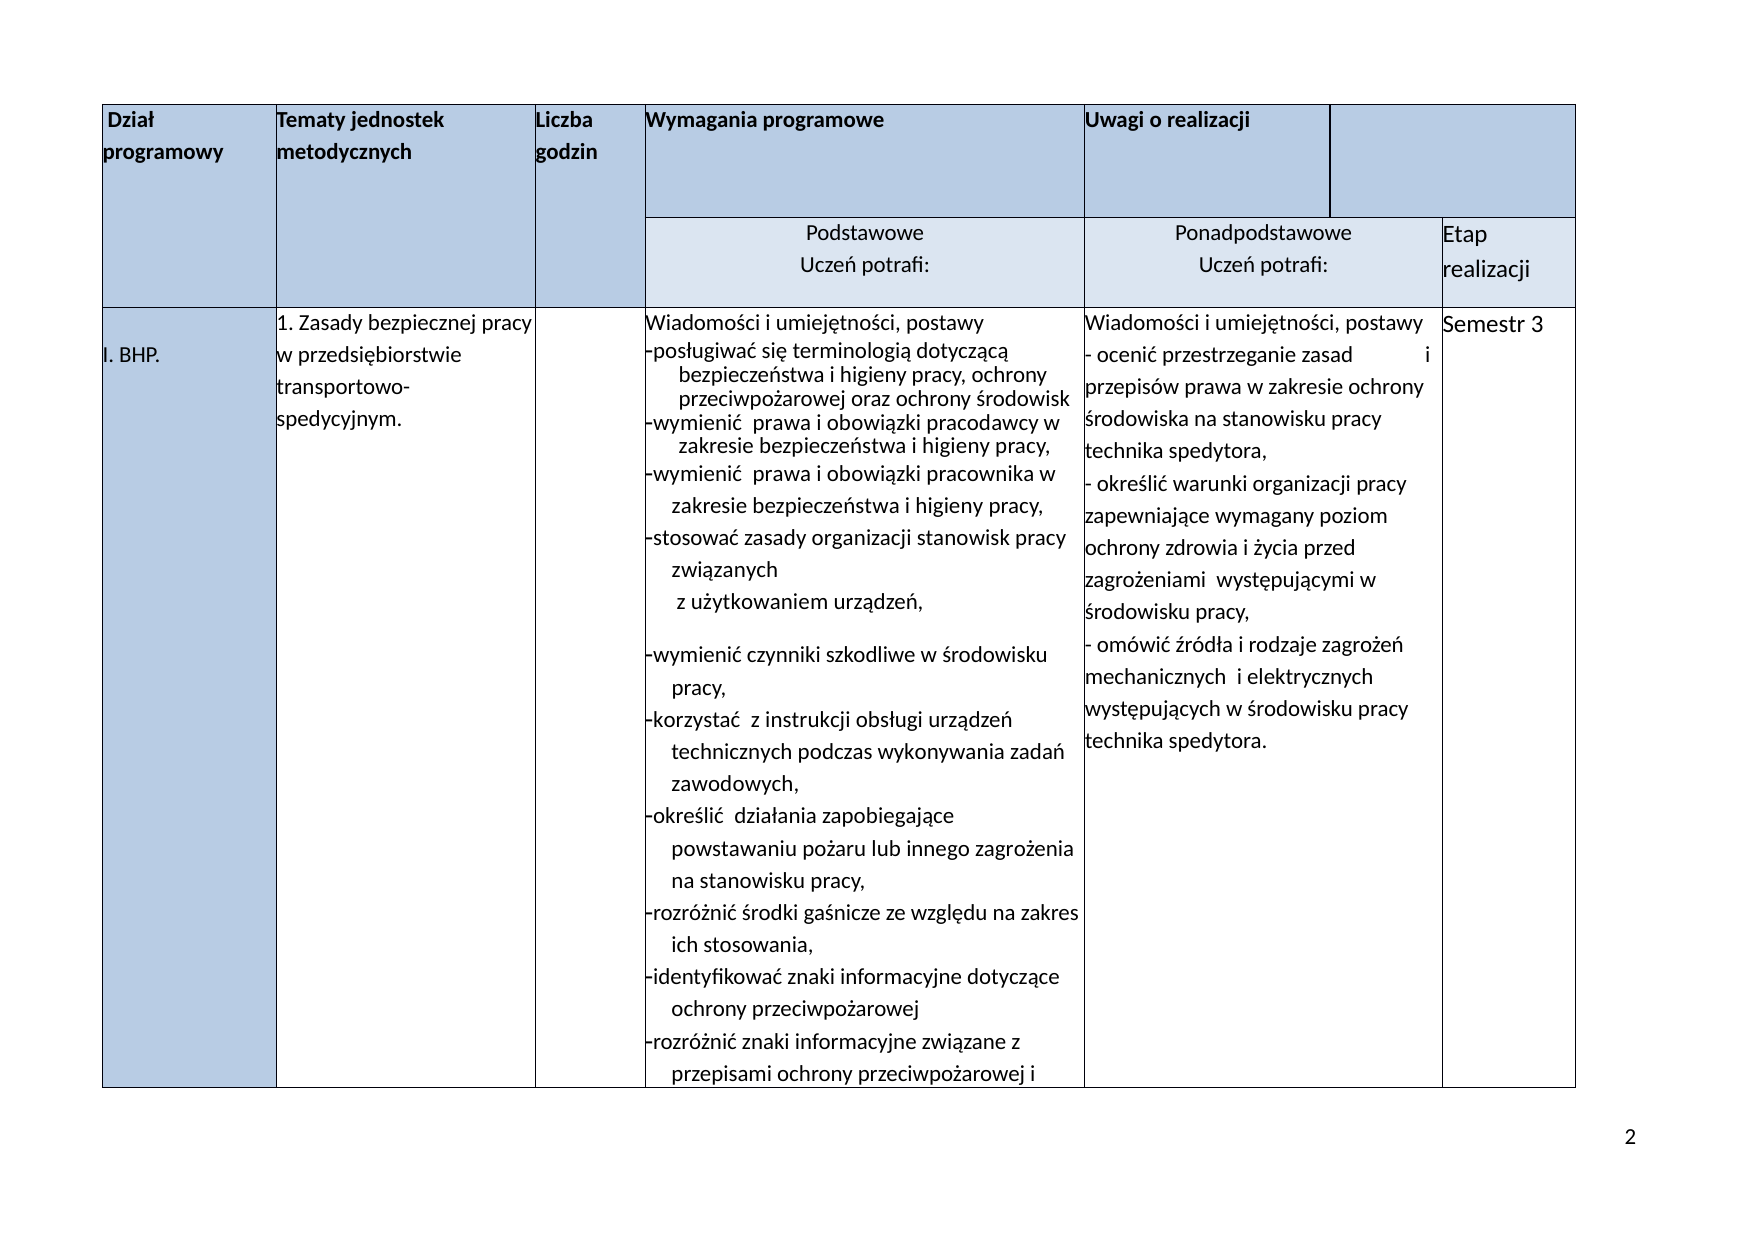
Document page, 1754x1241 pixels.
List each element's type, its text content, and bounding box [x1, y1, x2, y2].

table_cell Etap realizacji [1443, 218, 1575, 307]
table_header Tematy jednostek metodycznych [277, 105, 535, 307]
table_cell I. BHP. [103, 308, 276, 1087]
table_header Liczba godzin [536, 105, 645, 307]
table_header Uwagi o realizacji [1085, 105, 1329, 217]
table_cell Wiadomości i umiejętności, postawy - ocenić przestrzeganie zasad i przepisów prawa w zakresie ochrony środowiska na stanowisku pracy technika spedytora, - określić warunki organizacji pracy zapewniające wymagany poziom ochrony zdrowia i życia przed zagrożeniami występującymi w środowisku pracy, - omówić źródła i rodzaje zagrożeń mechanicznych i elektrycznych występujących w środowisku pracy technika spedytora. [1085, 308, 1442, 1087]
table_cell Ponadpodstawowe Uczeń potrafi: [1085, 218, 1442, 307]
table_cell 1. Zasady bezpiecznej pracy w przedsiębiorstwie transportowo-spedycyjnym. [277, 308, 535, 1087]
table_header [1331, 105, 1575, 217]
table_cell Wiadomości i umiejętności, postawy posługiwać się terminologią dotyczącą bezpieczeństwa i higieny pracy, ochrony przeciwpożarowej oraz ochrony środowisk wymienić prawa i obowiązki pracodawcy w zakresie bezpieczeństwa i higieny pracy, wymienić prawa i obowiązki pracownika w zakresie bezpieczeństwa i higieny pracy, stosować zasady organizacji stanowisk pracy związanych z użytkowaniem urządzeń, wymienić czynniki szkodliwe w środowisku pracy, korzystać z instrukcji obsługi urządzeń technicznych podczas wykonywania zadań zawodowych, określić działania zapobiegające powstawaniu pożaru lub innego zagrożenia na stanowisku pracy, rozróżnić środki gaśnicze ze względu na zakres ich stosowania, identyfikować znaki informacyjne dotyczące ochrony przeciwpożarowej rozróżnić znaki informacyjne związane z przepisami ochrony przeciwpożarowej i ewakuacji, stosować środki językowe (język obcy) umożliwiające realizację czynności wykonywanych na stanowisku pracy, w tym związanych z zapewnieniem bezpieczeństwa i higieny pracy. [646, 308, 1084, 1087]
table_cell Semestr 3 [1443, 308, 1575, 1087]
table_header Wymagania programowe [646, 105, 1084, 217]
table_cell [536, 308, 645, 1087]
table_cell Podstawowe Uczeń potrafi: [646, 218, 1084, 307]
table_header Dział programowy [103, 105, 276, 307]
